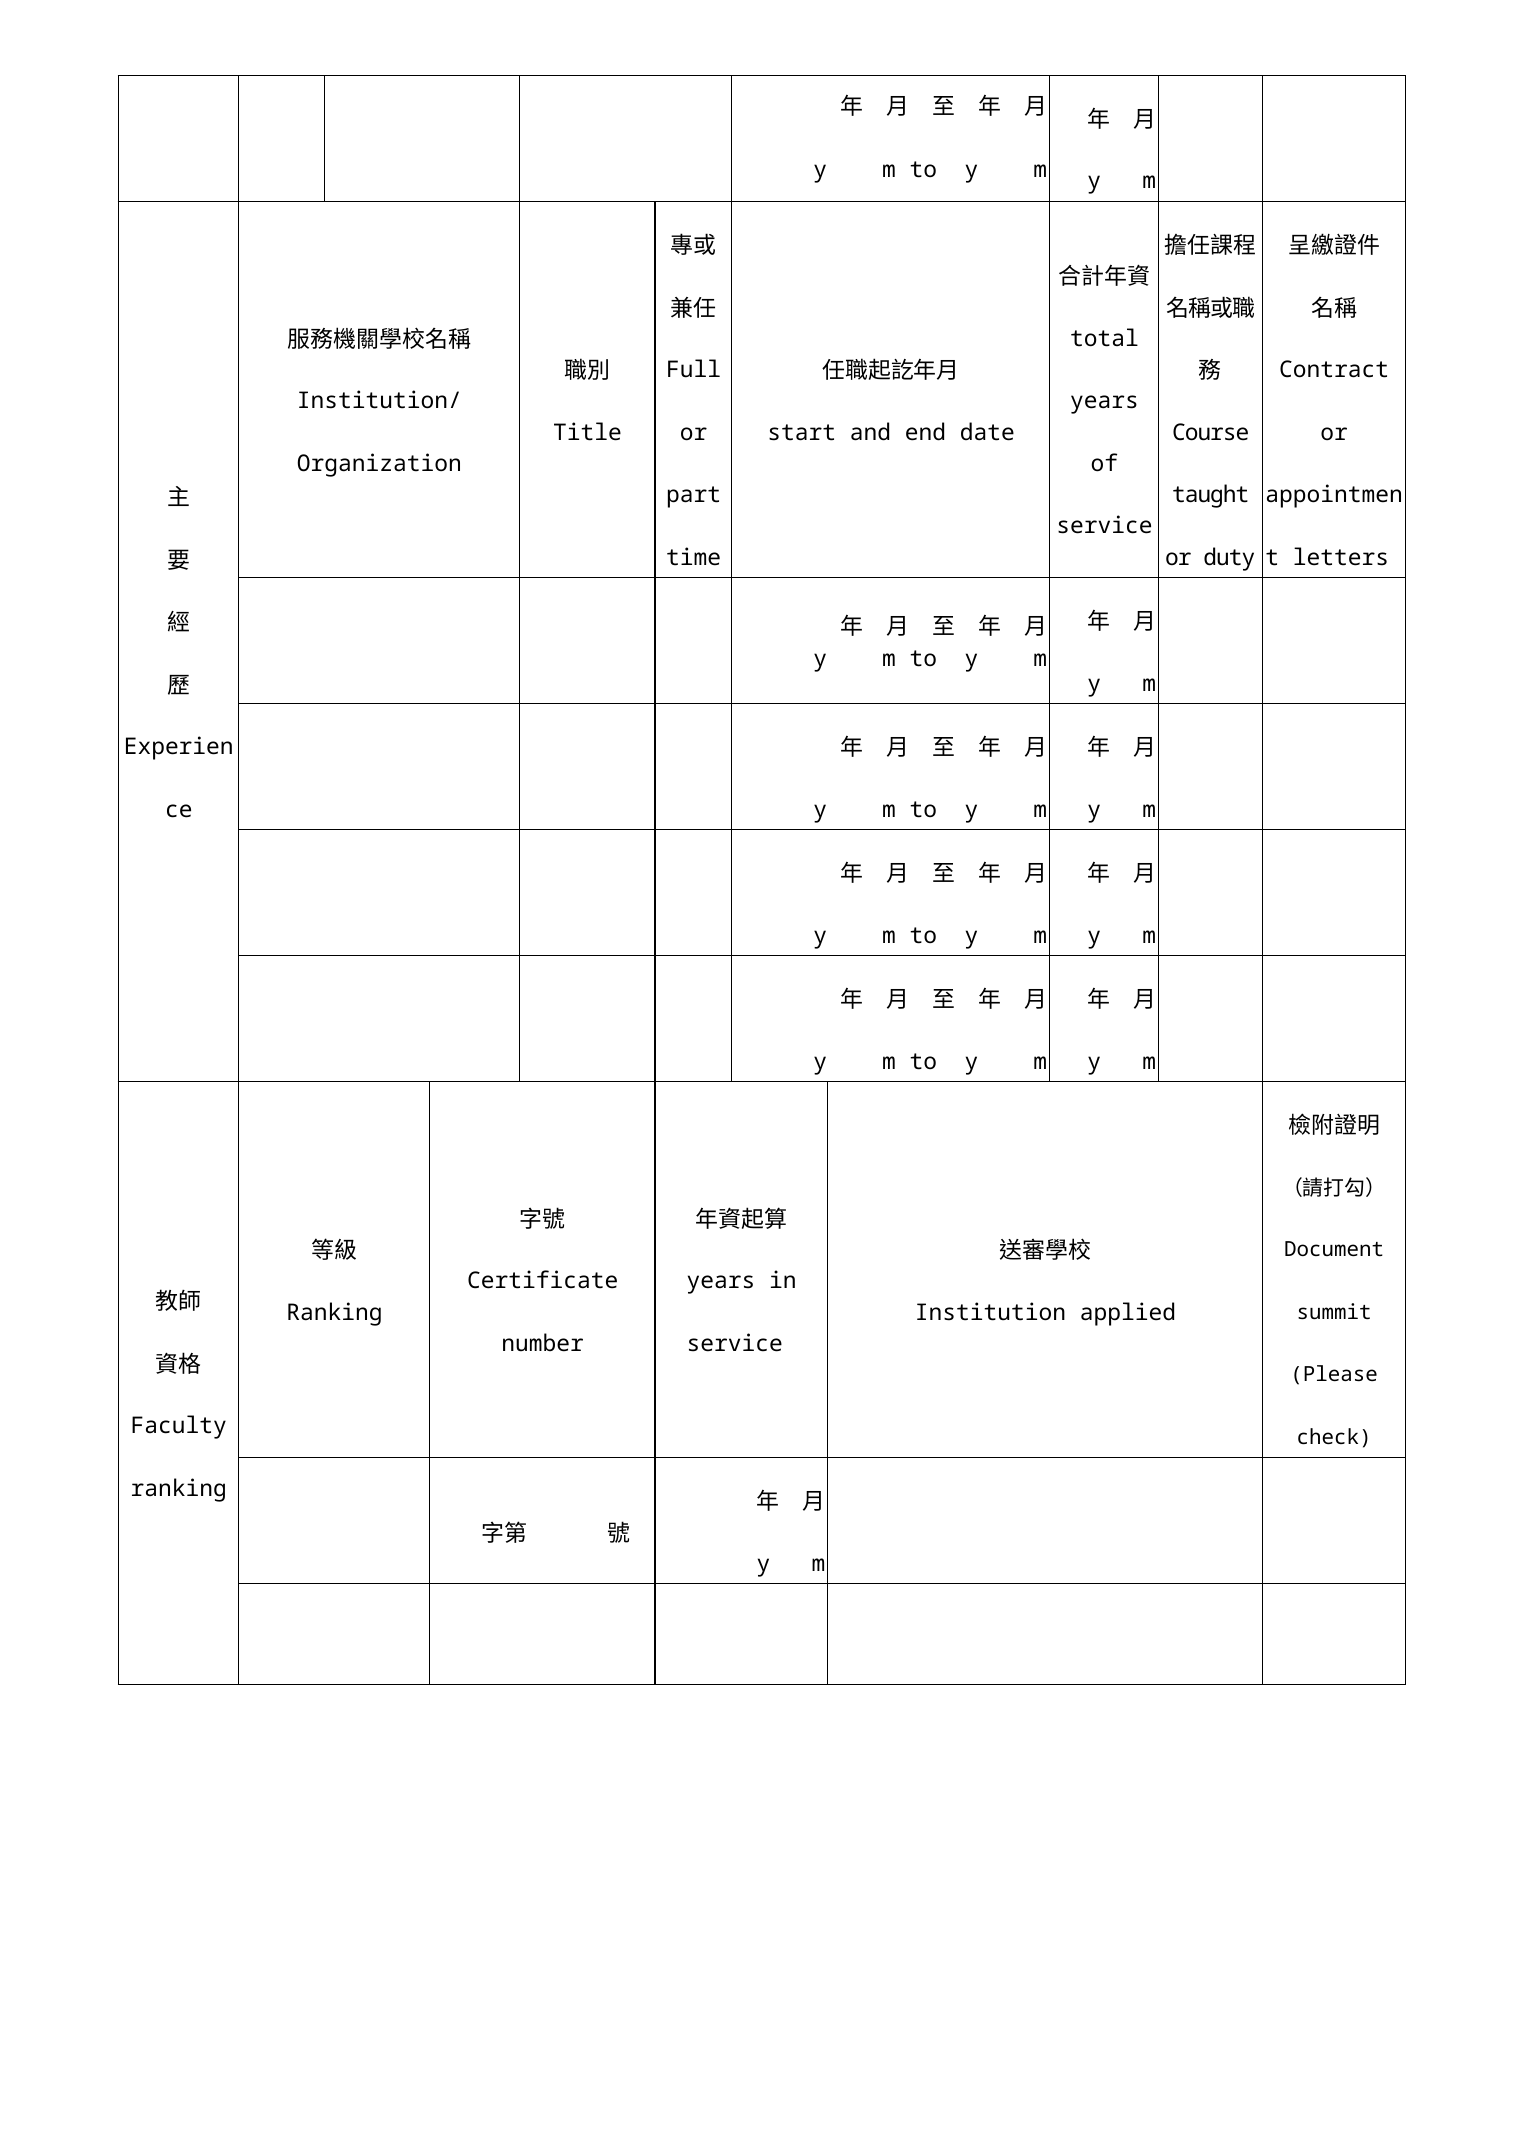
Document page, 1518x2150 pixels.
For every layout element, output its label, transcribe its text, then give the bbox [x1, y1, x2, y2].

table_cell 年 月 至 年 月 y m to y m [732, 956, 1049, 1081]
table_cell 年 月 y m [1050, 830, 1158, 955]
table_cell [1263, 578, 1405, 703]
table_cell [656, 830, 731, 955]
table_cell 職別 Title [520, 202, 654, 577]
table_cell 年資起算 years in service [656, 1082, 827, 1457]
table_cell [239, 956, 519, 1081]
table_cell 年 月 y m [1050, 956, 1158, 1081]
table_cell 主 要 經 歷 Experience [119, 202, 238, 1081]
table_cell [1159, 76, 1262, 201]
table_cell [520, 578, 654, 703]
table_cell [239, 578, 519, 703]
table_cell [1263, 1458, 1405, 1583]
table_cell [1263, 1584, 1405, 1684]
table_cell [828, 1584, 1262, 1684]
table_cell 年 月 y m [1050, 76, 1158, 201]
table_cell 專或 兼任 Full or part time [656, 202, 731, 577]
table_cell 服務機關學校名稱 Institution/Organization [239, 202, 519, 577]
table_cell 年 月 至 年 月 y m to y m [732, 830, 1049, 955]
table_cell [656, 956, 731, 1081]
table_cell 任職起訖年月 start and end date [732, 202, 1049, 577]
table_cell 檢附證明 （請打勾） Document summit (Please check) [1263, 1082, 1405, 1457]
table_cell [656, 578, 731, 703]
table_cell 合計年資 total years of service [1050, 202, 1158, 577]
table_cell [1159, 704, 1262, 829]
table_cell 教師 資格 Faculty ranking [119, 1082, 238, 1684]
table_cell 年 月 至 年 月 y m to y m [732, 76, 1049, 201]
table_cell [239, 1458, 429, 1583]
table_cell 年 月 至 年 月 y m to y m [732, 578, 1049, 703]
table_cell 呈繳證件 名稱 Contract or appointment letters [1263, 202, 1405, 577]
table_cell [239, 1584, 429, 1684]
table_cell [1263, 830, 1405, 955]
table_cell [520, 76, 731, 201]
table_cell [239, 830, 519, 955]
table_cell [325, 76, 519, 201]
table_cell [430, 1584, 654, 1684]
table_cell [828, 1458, 1262, 1583]
table_cell [119, 76, 238, 201]
table_cell 擔任課程 名稱或職務 Course taught or duty [1159, 202, 1262, 577]
table_cell [656, 704, 731, 829]
table_cell [1159, 956, 1262, 1081]
table_cell [520, 830, 654, 955]
table_cell [520, 956, 654, 1081]
table_cell 等級 Ranking [239, 1082, 429, 1457]
table_cell [1159, 830, 1262, 955]
table_cell [1263, 76, 1405, 201]
table_cell 年 月 y m [656, 1458, 827, 1583]
table_cell 年 月 至 年 月 y m to y m [732, 704, 1049, 829]
table_cell [1159, 578, 1262, 703]
table_cell [1263, 956, 1405, 1081]
table_cell 字號 Certificate number [430, 1082, 654, 1457]
table_cell [520, 704, 654, 829]
table_cell [1263, 704, 1405, 829]
table_cell 字第 號 [430, 1458, 654, 1583]
table_cell [239, 704, 519, 829]
table_cell [656, 1584, 827, 1684]
table_cell 年 月 y m [1050, 704, 1158, 829]
table_cell 送審學校 Institution applied [828, 1082, 1262, 1457]
table_cell [239, 76, 324, 201]
table_cell 年 月 y m [1050, 578, 1158, 703]
